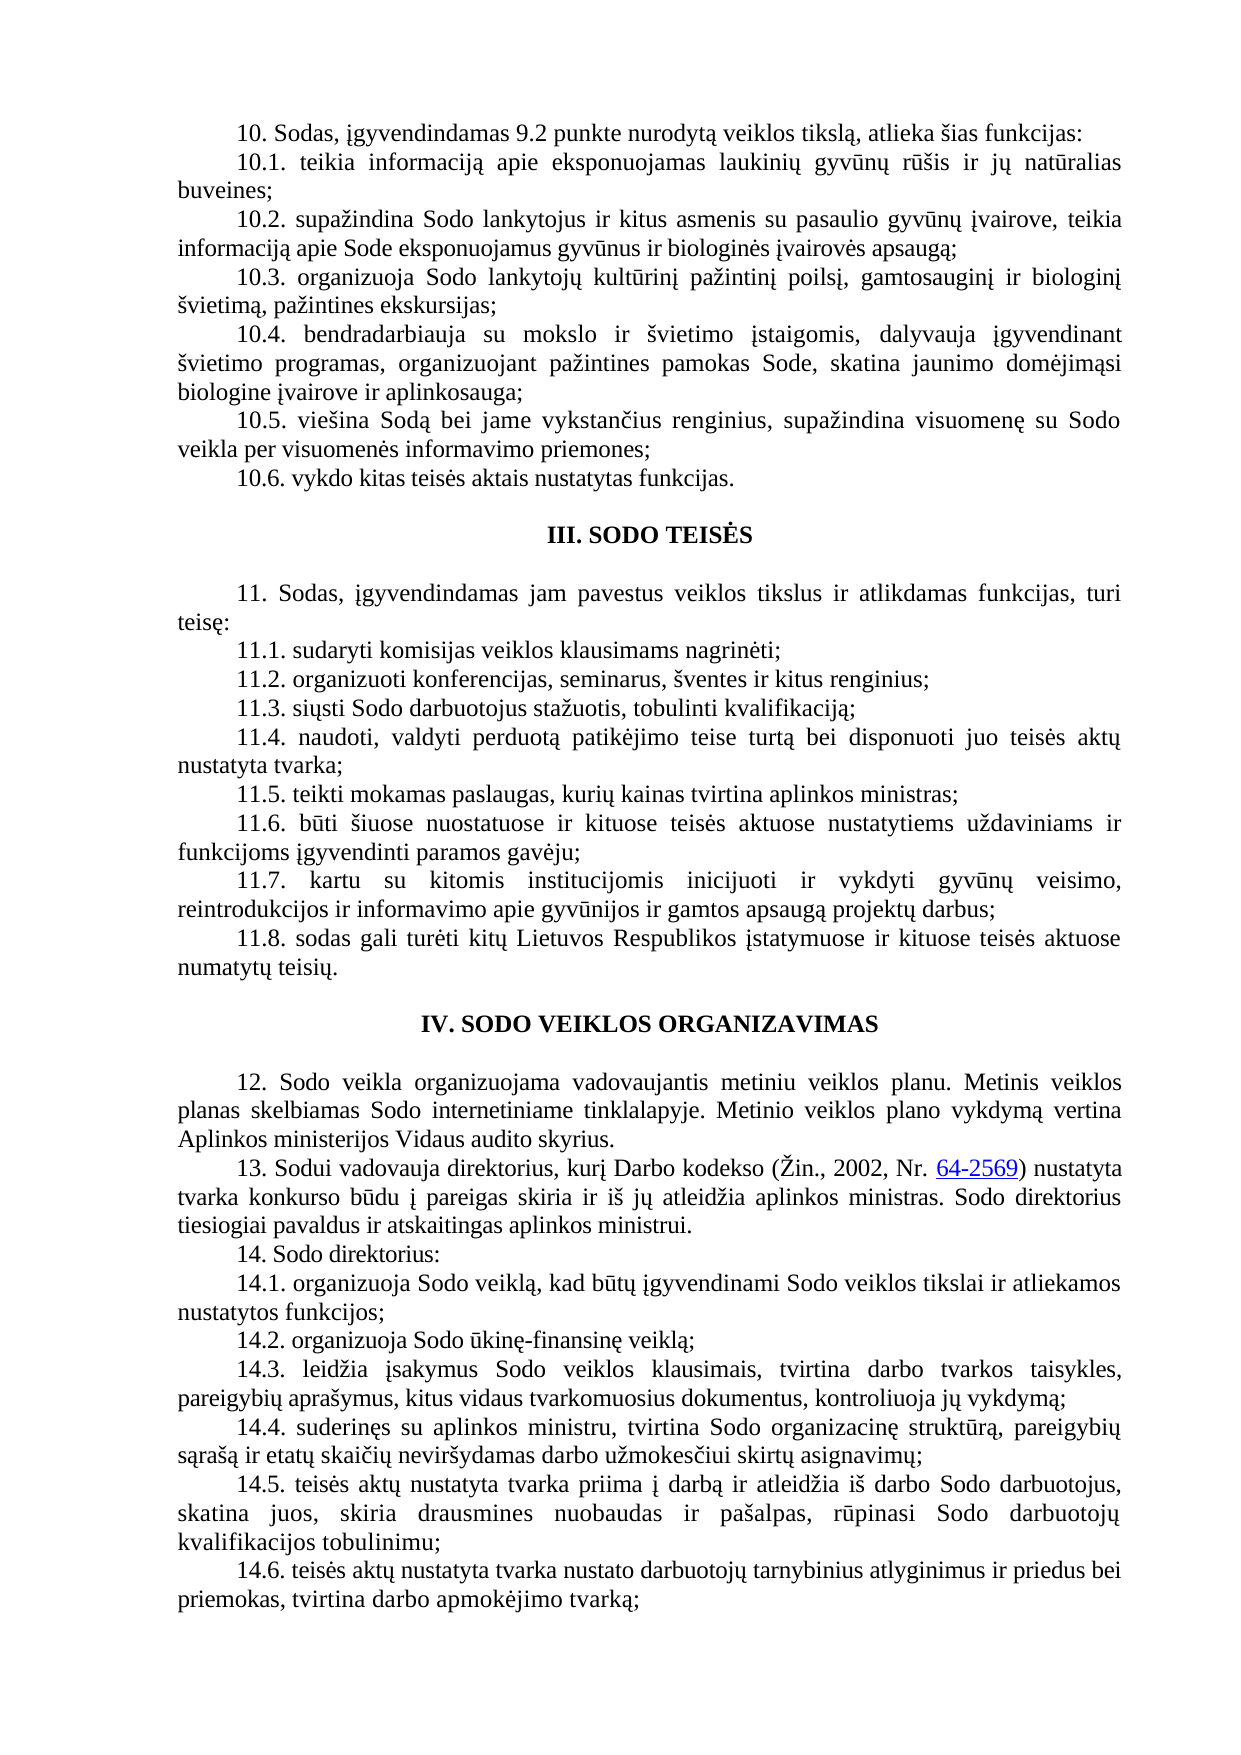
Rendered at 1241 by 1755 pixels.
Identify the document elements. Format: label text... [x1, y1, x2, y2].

text 11.7. kartu su kitomis institucijomis inicijuoti ir vykdyti gyvūnų veisimo, reintrodukcijos ir informavimo apie gyvūnijos ir gamtos apsaugą projektų darbus; [177, 866, 1122, 923]
text 11.2. organizuoti konferencijas, seminarus, šventes ir kitus renginius; [177, 664, 1122, 693]
text 11. Sodas, įgyvendindamas jam pavestus veiklos tikslus ir atlikdamas funkcijas, turi teisę: [177, 578, 1122, 636]
text 10.5. viešina Sodą bei jame vykstančius renginius, supažindina visuomenę su Sodo veikla per visuomenės informavimo priemones; [177, 406, 1122, 463]
text 14.3. leidžia įsakymus Sodo veiklos klausimais, tvirtina darbo tvarkos taisykles, pareigybių aprašymus, kitus vidaus tvarkomuosius dokumentus, kontroliuoja jų vykdymą; [177, 1354, 1122, 1412]
text 10.3. organizuoja Sodo lankytojų kultūrinį pažintinį poilsį, gamtosauginį ir biologinį švietimą, pažintines ekskursijas; [177, 262, 1122, 319]
text 11.8. sodas gali turėti kitų Lietuvos Respublikos įstatymuose ir kituose teisės aktuose numatytų teisių. [177, 923, 1122, 981]
text 14.6. teisės aktų nustatyta tvarka nustato darbuotojų tarnybinius atlyginimus ir priedus bei priemokas, tvirtina darbo apmokėjimo tvarką; [177, 1556, 1122, 1613]
text 11.3. siųsti Sodo darbuotojus stažuotis, tobulinti kvalifikaciją; [177, 693, 1122, 722]
text 14.2. organizuoja Sodo ūkinę-finansinę veiklą; [177, 1326, 1122, 1354]
text 14.1. organizuoja Sodo veiklą, kad būtų įgyvendinami Sodo veiklos tikslai ir atliekamos nustatytos funkcijos; [177, 1268, 1122, 1326]
text 14.4. suderinęs su aplinkos ministru, tvirtina Sodo organizacinę struktūrą, pareigybių sąrašą ir etatų skaičių neviršydamas darbo užmokesčiui skirtų asignavimų; [177, 1412, 1122, 1469]
text 12. Sodo veikla organizuojama vadovaujantis metiniu veiklos planu. Metinis veiklos planas skelbiamas Sodo internetiniame tinklalapyje. Metinio veiklos plano vykdymą vertina Aplinkos ministerijos Vidaus audito skyrius. [177, 1067, 1122, 1153]
text 14.5. teisės aktų nustatyta tvarka priima į darbą ir atleidžia iš darbo Sodo darbuotojus, skatina juos, skiria drausmines nuobaudas ir pašalpas, rūpinasi Sodo darbuotojų kvalifikacijos tobulinimu; [177, 1469, 1122, 1556]
text 10. Sodas, įgyvendindamas 9.2 punkte nurodytą veiklos tikslą, atlieka šias funkcijas: [177, 118, 1122, 147]
text 11.6. būti šiuose nuostatuose ir kituose teisės aktuose nustatytiems uždaviniams ir funkcijoms įgyvendinti paramos gavėju; [177, 808, 1122, 866]
text IV. SODO VEIKLOS ORGANIZAVIMAS [177, 1009, 1122, 1038]
text 10.1. teikia informaciją apie eksponuojamas laukinių gyvūnų rūšis ir jų natūralias buveines; [177, 147, 1122, 204]
text 10.2. supažindina Sodo lankytojus ir kitus asmenis su pasaulio gyvūnų įvairove, teikia informaciją apie Sode eksponuojamus gyvūnus ir biologinės įvairovės apsaugą; [177, 204, 1122, 262]
text 13. Sodui vadovauja direktorius, kurį Darbo kodekso (Žin., 2002, Nr. 64-2569) nustatyta tvarka konkurso būdu į pareigas skiria ir iš jų atleidžia aplinkos ministras. Sodo direktorius tiesiogiai pavaldus ir atskaitingas aplinkos ministrui. [177, 1153, 1122, 1239]
text 11.1. sudaryti komisijas veiklos klausimams nagrinėti; [177, 636, 1122, 664]
text 14. Sodo direktorius: [177, 1239, 1122, 1268]
text 11.4. naudoti, valdyti perduotą patikėjimo teise turtą bei disponuoti juo teisės aktų nustatyta tvarka; [177, 722, 1122, 779]
text III. SODO TEISĖS [177, 521, 1122, 549]
text 11.5. teikti mokamas paslaugas, kurių kainas tvirtina aplinkos ministras; [177, 779, 1122, 808]
text 10.6. vykdo kitas teisės aktais nustatytas funkcijas. [177, 463, 1122, 492]
text 10.4. bendradarbiauja su mokslo ir švietimo įstaigomis, dalyvauja įgyvendinant švietimo programas, organizuojant pažintines pamokas Sode, skatina jaunimo domėjimąsi biologine įvairove ir aplinkosauga; [177, 319, 1122, 406]
